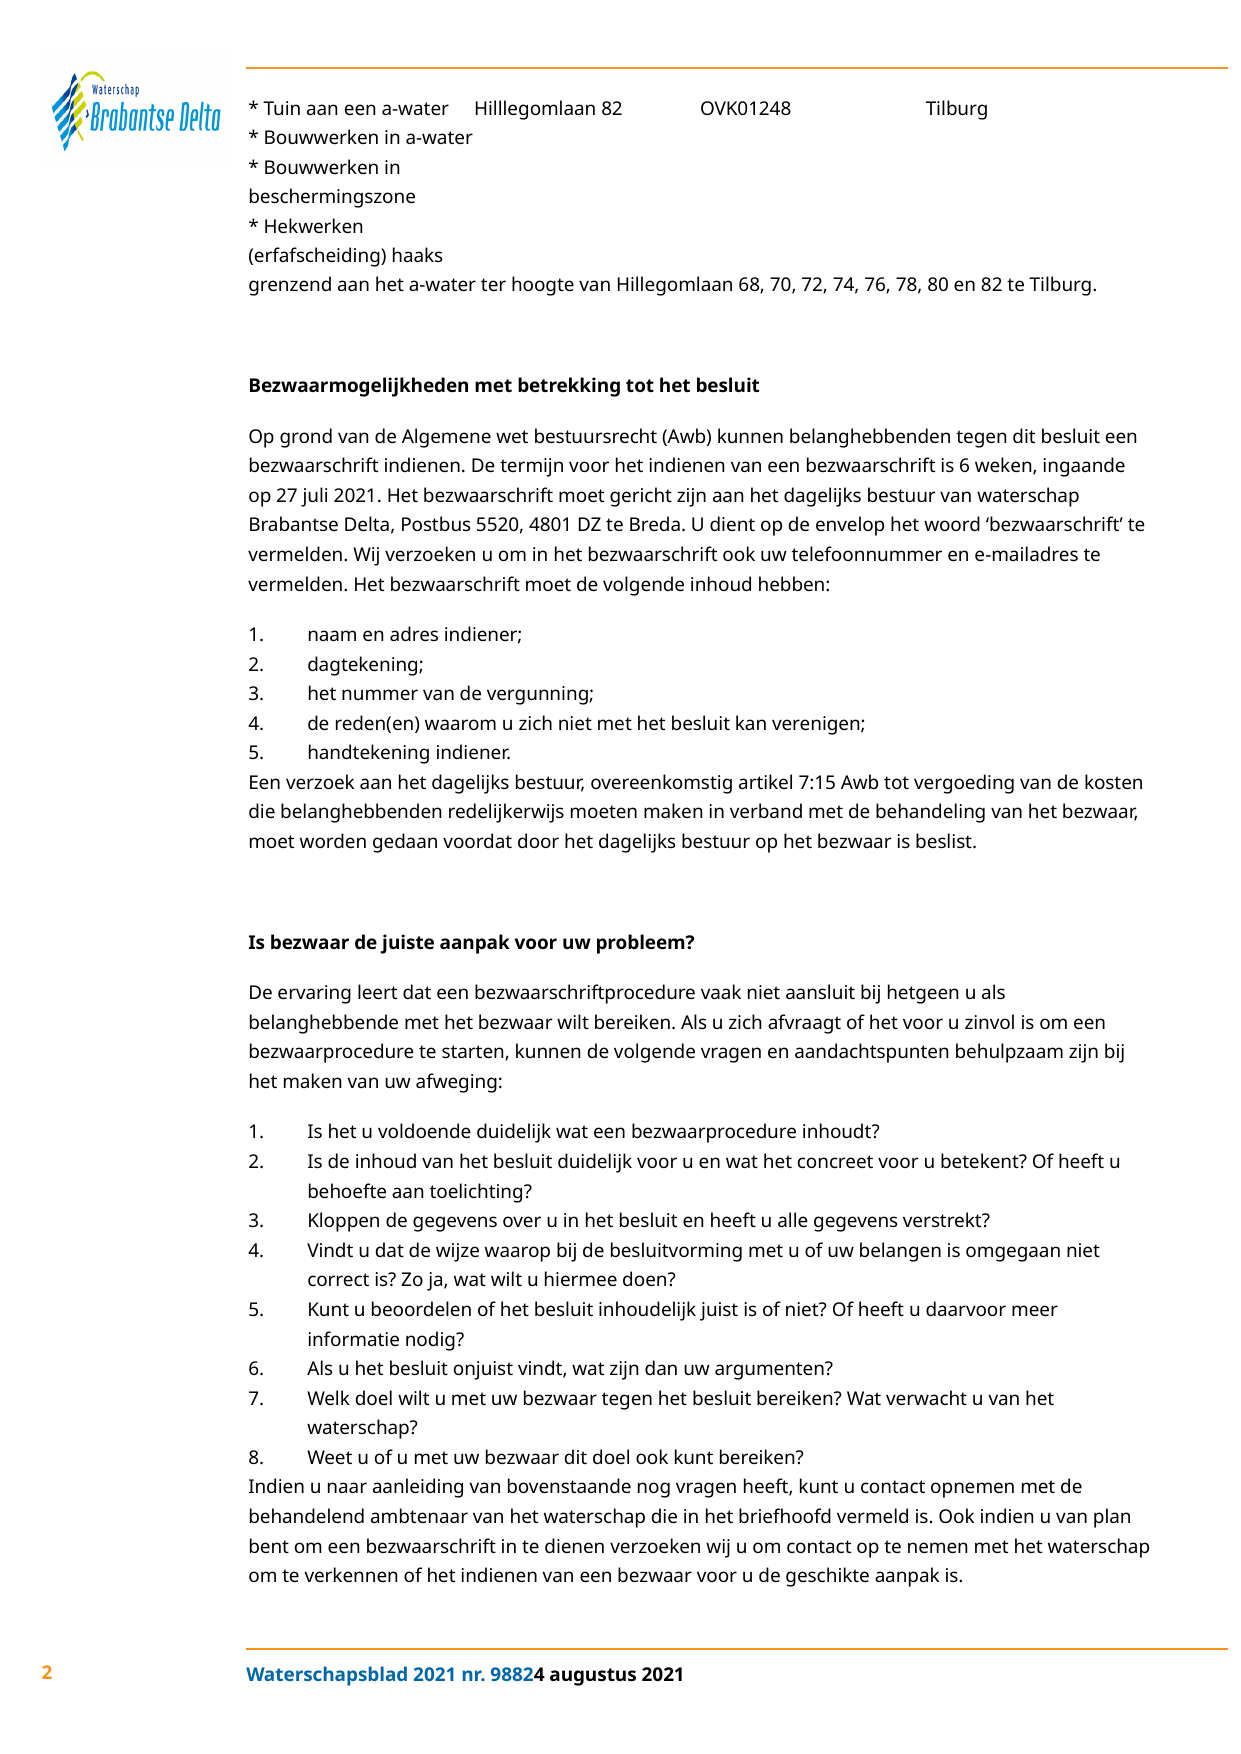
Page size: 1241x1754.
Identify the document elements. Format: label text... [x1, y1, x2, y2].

table_cell * Tuin aan een a-water * Bouwwerken in a-water * Bouwwerken in beschermingszone * Hekwerken (erfafscheiding) haaks [248, 95, 474, 268]
text grenzend aan het a-water ter hoogte van Hillegomlaan 68, 70, 72, 74, 76, 78, 80 en 82 te Tilburg. [248, 272, 1152, 297]
text Bezwaarmogelijkheden met betrekking tot het besluit [248, 372, 1152, 398]
text Op grond van de Algemene wet bestuursrecht (Awb) kunnen belanghebbenden tegen dit besluit een bezwaarschrift indienen. De termijn voor het indienen van een bezwaarschrift is 6 weken, ingaande op 27 juli 2021. Het bezwaarschrift moet gericht zijn aan het dagelijks bestuur van waterschap Brabantse Delta, Postbus 5520, 4801 DZ te Breda. U dient op de envelop het woord ‘bezwaarschrift’ te vermelden. Wij verzoeken u om in het bezwaarschrift ook uw telefoonnummer en e‑mailadres te vermelden. Het bezwaarschrift moet de volgende inhoud hebben: [248, 423, 1152, 597]
text Is bezwaar de juiste aanpak voor uw probleem? [248, 929, 1152, 955]
text Indien u naar aanleiding van bovenstaande nog vragen heeft, kunt u contact opnemen met de behandelend ambtenaar van het waterschap die in het briefhoofd vermeld is. Ook indien u van plan bent om een bezwaarschrift in te dienen verzoeken wij u om contact op te nemen met het waterschap om te verkennen of het indienen van een bezwaar voor u de geschikte aanpak is. [248, 1474, 1152, 1588]
list Als u het besluit onjuist vindt, wat zijn dan uw argumenten? [248, 1355, 1152, 1381]
list het nummer van de vergunning; [248, 680, 1152, 706]
list Weet u of u met uw bezwaar dit doel ook kunt bereiken? [248, 1444, 1152, 1470]
list dagtekening; [248, 651, 1152, 677]
text De ervaring leert dat een bezwaarschriftprocedure vaak niet aansluit bij hetgeen u als belanghebbende met het bezwaar wilt bereiken. Als u zich afvraagt of het voor u zinvol is om een bezwaarprocedure te starten, kunnen de volgende vragen en aandachtspunten behulpzaam zijn bij het maken van uw afweging: [248, 979, 1152, 1094]
list Is de inhoud van het besluit duidelijk voor u en wat het concreet voor u betekent? Of heeft u behoefte aan toelichting? [248, 1148, 1152, 1204]
text Een verzoek aan het dagelijks bestuur, overeenkomstig artikel 7:15 Awb tot vergoeding van de kosten die belanghebbenden redelijkerwijs moeten maken in verband met de behandeling van het bezwaar, moet worden gedaan voordat door het dagelijks bestuur op het bezwaar is beslist. [248, 769, 1152, 854]
list naam en adres indiener; [248, 621, 1152, 647]
list Kunt u beoordelen of het besluit inhoudelijk juist is of niet? Of heeft u daarvoor meer informatie nodig? [248, 1296, 1152, 1352]
list Vindt u dat de wijze waarop bij de besluitvorming met u of uw belangen is omgegaan niet correct is? Zo ja, wat wilt u hiermee doen? [248, 1237, 1152, 1292]
table_cell Hilllegomlaan 82 [474, 95, 700, 268]
list de reden(en) waarom u zich niet met het besluit kan verenigen; [248, 710, 1152, 736]
list Welk doel wilt u met uw bezwaar tegen het besluit bereiken? Wat verwacht u van het waterschap? [248, 1385, 1152, 1440]
list handtekening indiener. [248, 739, 1152, 765]
list Kloppen de gegevens over u in het besluit en heeft u alle gegevens verstrekt? [248, 1207, 1152, 1233]
table_cell OVK01248 [700, 95, 926, 268]
picture [41, 47, 231, 172]
list Is het u voldoende duidelijk wat een bezwaarprocedure inhoudt? [248, 1119, 1152, 1144]
table_cell Tilburg [926, 95, 1152, 268]
